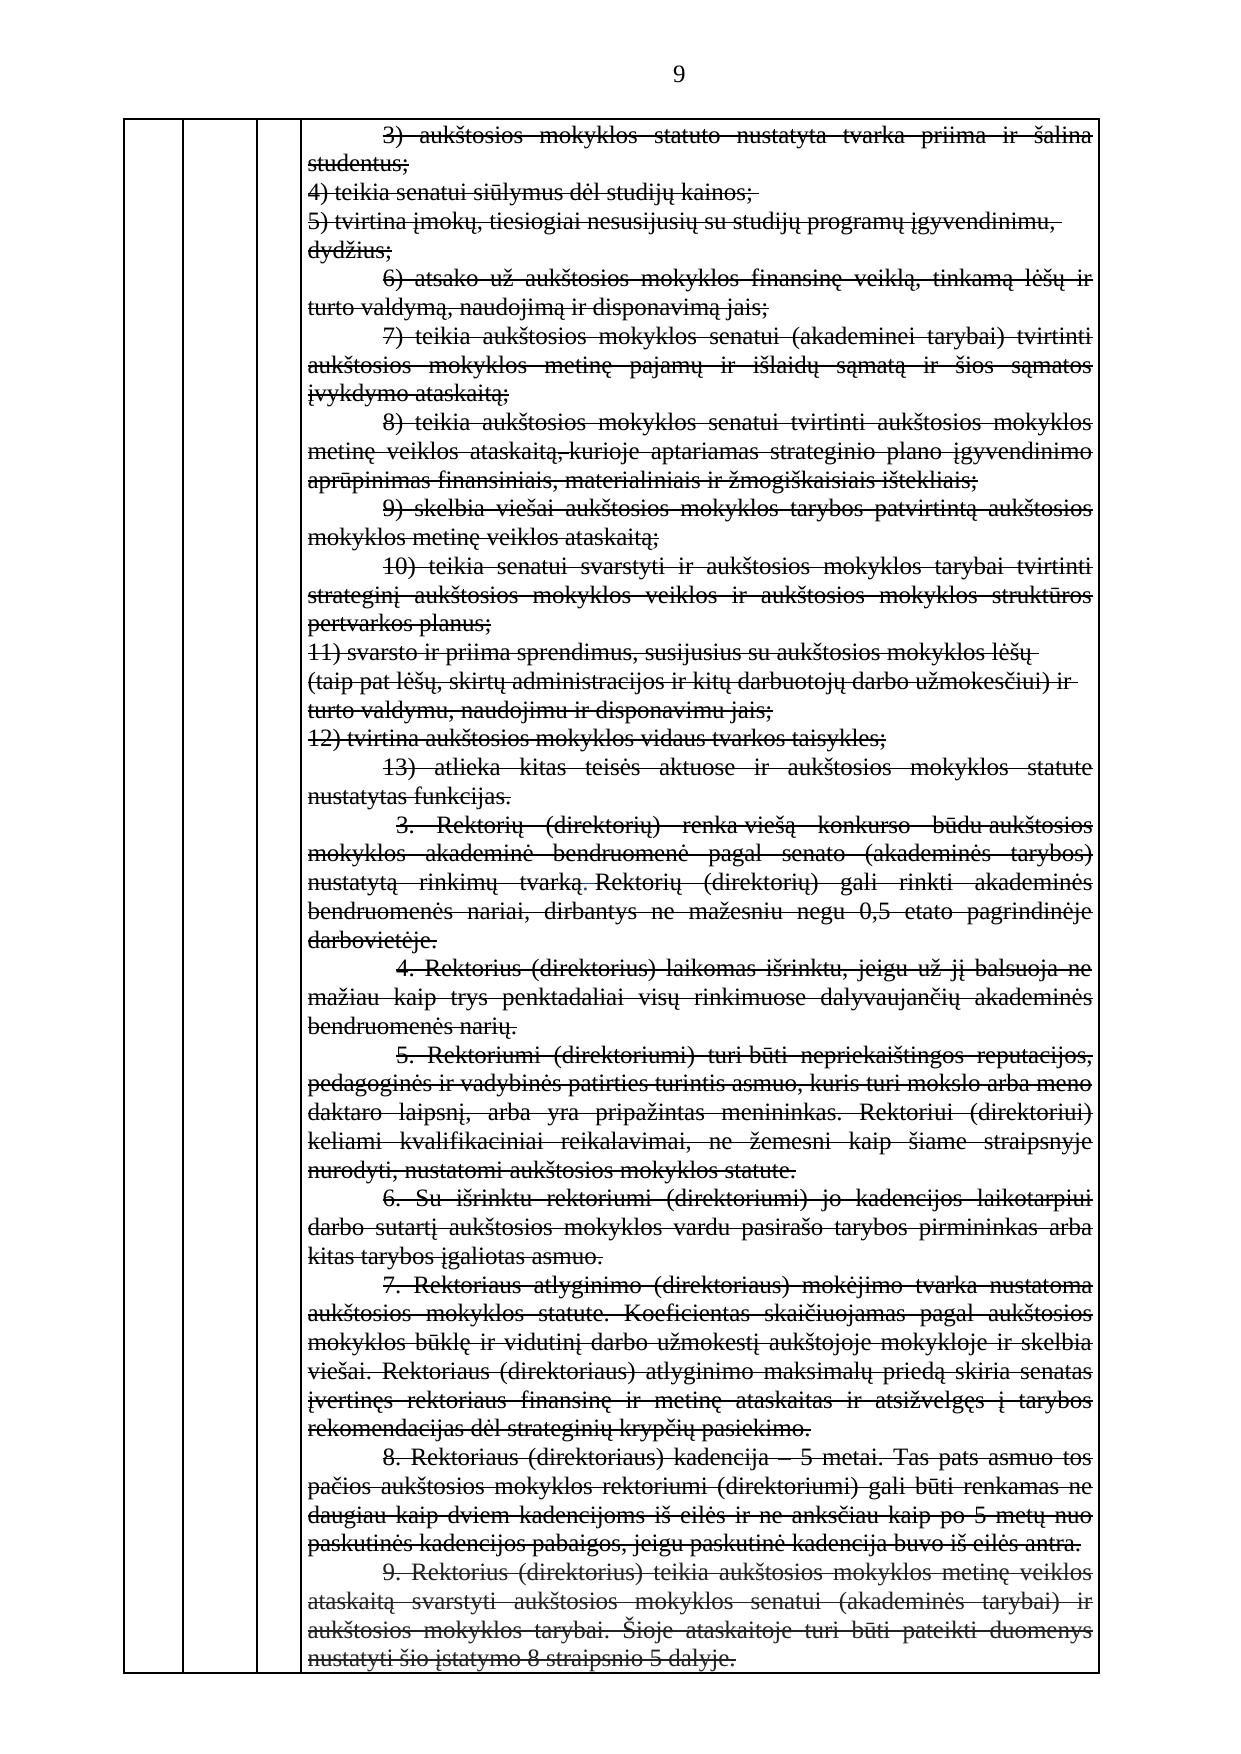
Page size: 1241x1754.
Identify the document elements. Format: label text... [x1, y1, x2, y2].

table_cell [184, 120, 256, 1672]
table_cell [258, 120, 300, 1672]
table_cell 3) aukštosios mokyklos statuto nustatyta tvarka priima ir šalina studentus; 4) teikia senatui siūlymus dėl studijų kainos; 5) tvirtina įmokų, tiesiogiai nesusijusių su studijų programų įgyvendinimu, dydžius; 6) atsako už aukštosios mokyklos finansinę veiklą, tinkamą lėšų ir turto valdymą, naudojimą ir disponavimą jais; 7) teikia aukštosios mokyklos senatui (akademinei tarybai) tvirtinti aukštosios mokyklos metinę pajamų ir išlaidų sąmatą ir šios sąmatos įvykdymo ataskaitą; 8) teikia aukštosios mokyklos senatui tvirtinti aukštosios mokyklos metinę veiklos ataskaitą, kurioje aptariamas strateginio plano įgyvendinimo aprūpinimas finansiniais, materialiniais ir žmogiškaisiais ištekliais; 9) skelbia viešai aukštosios mokyklos tarybos patvirtintą aukštosios mokyklos metinę veiklos ataskaitą; 10) teikia senatui svarstyti ir aukštosios mokyklos tarybai tvirtinti strateginį aukštosios mokyklos veiklos ir aukštosios mokyklos struktūros pertvarkos planus; 11) svarsto ir priima sprendimus, susijusius su aukštosios mokyklos lėšų (taip pat lėšų, skirtų administracijos ir kitų darbuotojų darbo užmokesčiui) ir turto valdymu, naudojimu ir disponavimu jais; 12) tvirtina aukštosios mokyklos vidaus tvarkos taisykles; 13) atlieka kitas teisės aktuose ir aukštosios mokyklos statute nustatytas funkcijas. 3. Rektorių (direktorių) renka viešą konkurso būdu aukštosios mokyklos akademinė bendruomenė pagal senato (akademinės tarybos) nustatytą rinkimų tvarką. Rektorių (direktorių) gali rinkti akademinės bendruomenės nariai, dirbantys ne mažesniu negu 0,5 etato pagrindinėje darbovietėje. 4. Rektorius (direktorius) laikomas išrinktu, jeigu už jį balsuoja ne mažiau kaip trys penktadaliai visų rinkimuose dalyvaujančių akademinės bendruomenės narių. 5. Rektoriumi (direktoriumi) turi būti nepriekaištingos reputacijos, pedagoginės ir vadybinės patirties turintis asmuo, kuris turi mokslo arba meno daktaro laipsnį, arba yra pripažintas menininkas. Rektoriui (direktoriui) keliami kvalifikaciniai reikalavimai, ne žemesni kaip šiame straipsnyje nurodyti, nustatomi aukštosios mokyklos statute. 6. Su išrinktu rektoriumi (direktoriumi) jo kadencijos laikotarpiui darbo sutartį aukštosios mokyklos vardu pasirašo tarybos pirmininkas arba kitas tarybos įgaliotas asmuo. 7. Rektoriaus atlyginimo (direktoriaus) mokėjimo tvarka nustatoma aukštosios mokyklos statute. Koeficientas skaičiuojamas pagal aukštosios mokyklos būklę ir vidutinį darbo užmokestį aukštojoje mokykloje ir skelbia viešai. Rektoriaus (direktoriaus) atlyginimo maksimalų priedą skiria senatas įvertinęs rektoriaus finansinę ir metinę ataskaitas ir atsižvelgęs į tarybos rekomendacijas dėl strateginių krypčių pasiekimo. 8. Rektoriaus (direktoriaus) kadencija – 5 metai. Tas pats asmuo tos pačios aukštosios mokyklos rektoriumi (direktoriumi) gali būti renkamas ne daugiau kaip dviem kadencijoms iš eilės ir ne anksčiau kaip po 5 metų nuo paskutinės kadencijos pabaigos, jeigu paskutinė kadencija buvo iš eilės antra. 9. Rektorius (direktorius) teikia aukštosios mokyklos metinę veiklos ataskaitą svarstyti aukštosios mokyklos senatui (akademinės tarybai) ir aukštosios mokyklos tarybai. Šioje ataskaitoje turi būti pateikti duomenys nustatyti šio įstatymo 8 straipsnio 5 dalyje. [302, 120, 1098, 1672]
table_cell [125, 120, 182, 1672]
